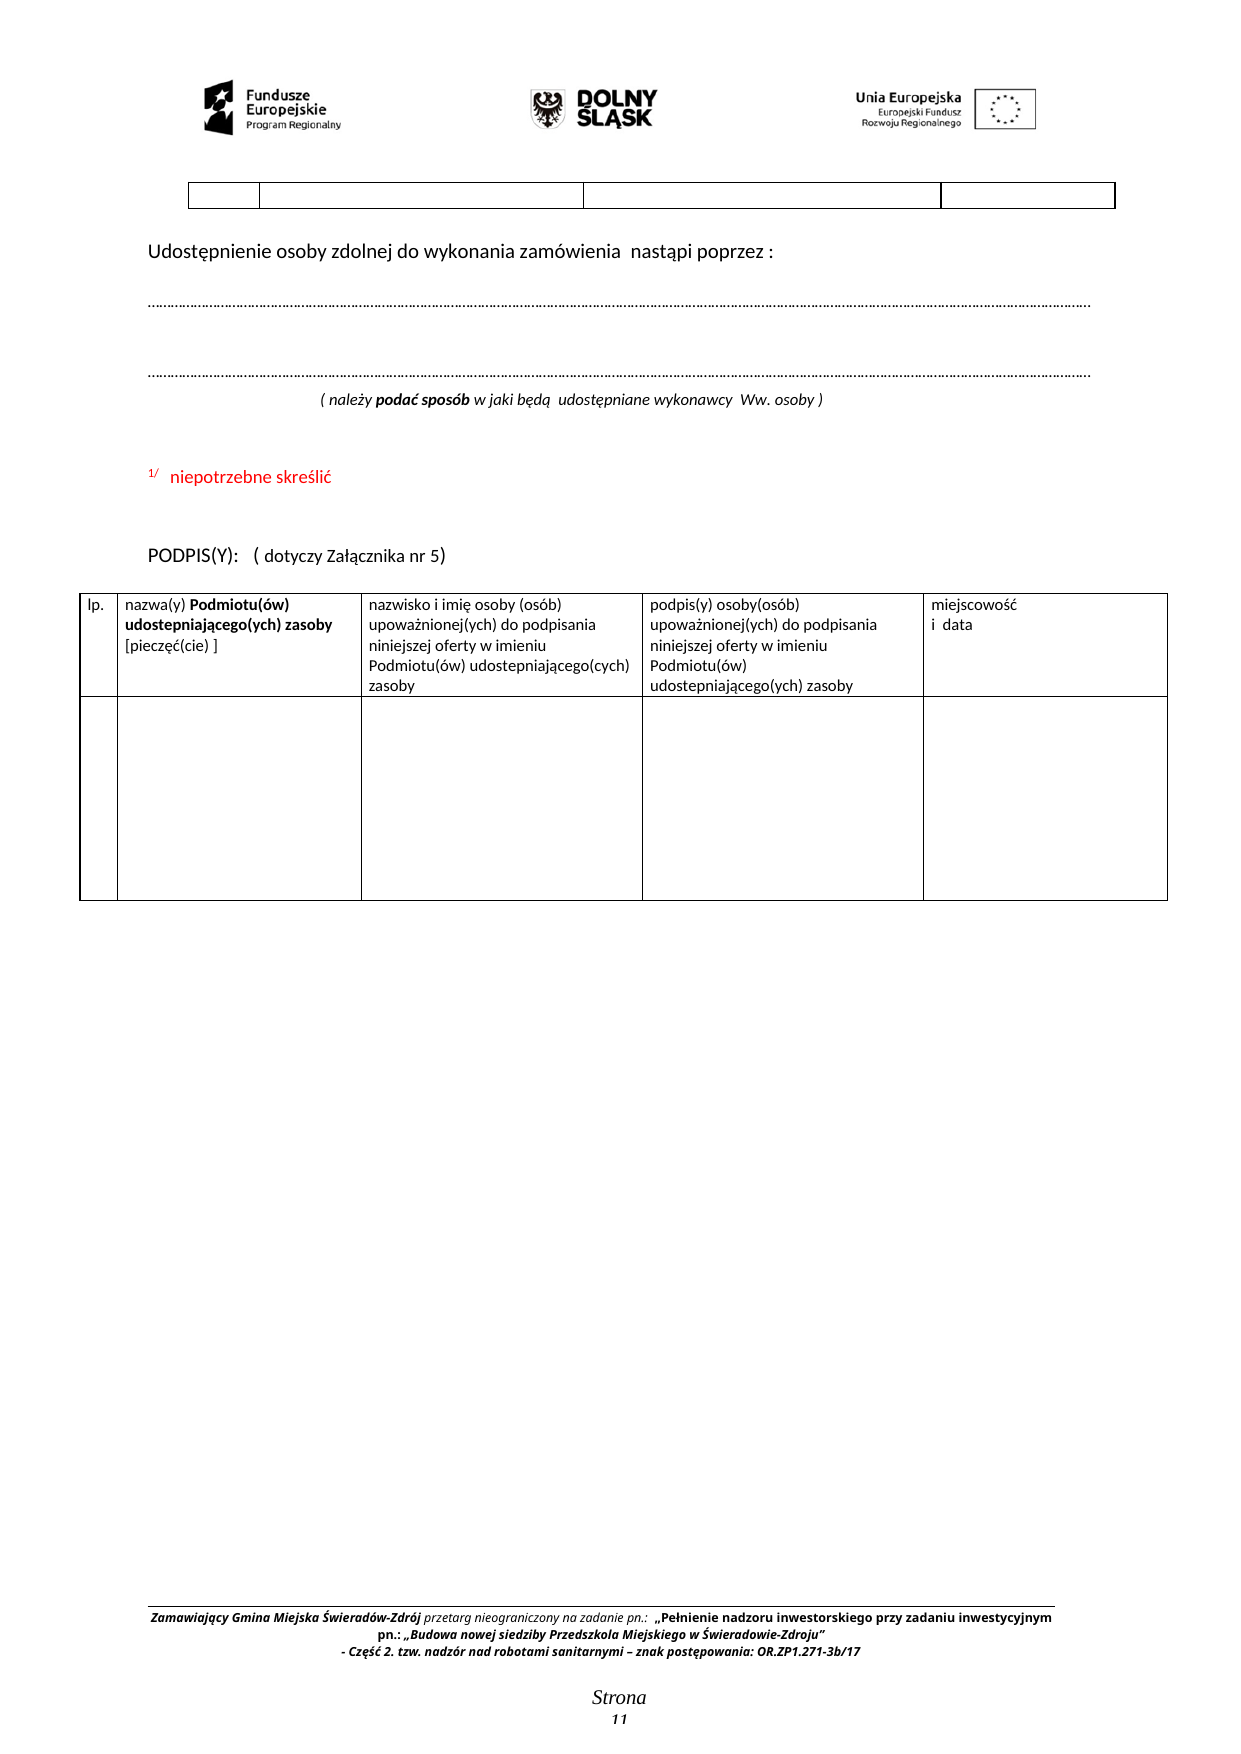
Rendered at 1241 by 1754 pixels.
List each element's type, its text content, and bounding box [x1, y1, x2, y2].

table_cell [643, 697, 923, 900]
table_header miejscowość i data [924, 594, 1167, 696]
table_cell [118, 697, 361, 900]
text ………………………………………………………………………………………………………………………………………………………………………………………………………………………… [148, 291, 1092, 311]
table_cell [260, 183, 583, 208]
text ………………………………………………………………………………………………………………………………………………………………………………………………………………………… [148, 361, 1092, 381]
table_header podpis(y) osoby(osób) upoważnionej(ych) do podpisania niniejszej oferty w imieniu Podmiotu(ów) udostepniającego(ych) zasoby [643, 594, 923, 696]
table_cell [942, 183, 1114, 208]
table_cell [924, 697, 1167, 900]
table_cell [584, 183, 940, 208]
table_cell [189, 183, 259, 208]
table_header nazwisko i imię osoby (osób) upoważnionej(ych) do podpisania niniejszej oferty w imieniu Podmiotu(ów) udostepniającego(cych) zasoby [362, 594, 642, 696]
text ( należy podać sposób w jaki będą udostępniane wykonawcy Ww. osoby ) [148, 384, 1092, 411]
table_header nazwa(y) Podmiotu(ów) udostepniającego(ych) zasoby [pieczęć(cie) ] [118, 594, 361, 696]
table_cell [81, 697, 117, 900]
table_header lp. [81, 594, 117, 696]
table_cell [362, 697, 642, 900]
text 1/ niepotrzebne skreślić [148, 465, 1142, 488]
text PODPIS(Y): ( dotyczy Załącznika nr 5) [148, 542, 1092, 568]
text Udostępnienie osoby zdolnej do wykonania zamówienia nastąpi poprzez : [148, 238, 1092, 264]
